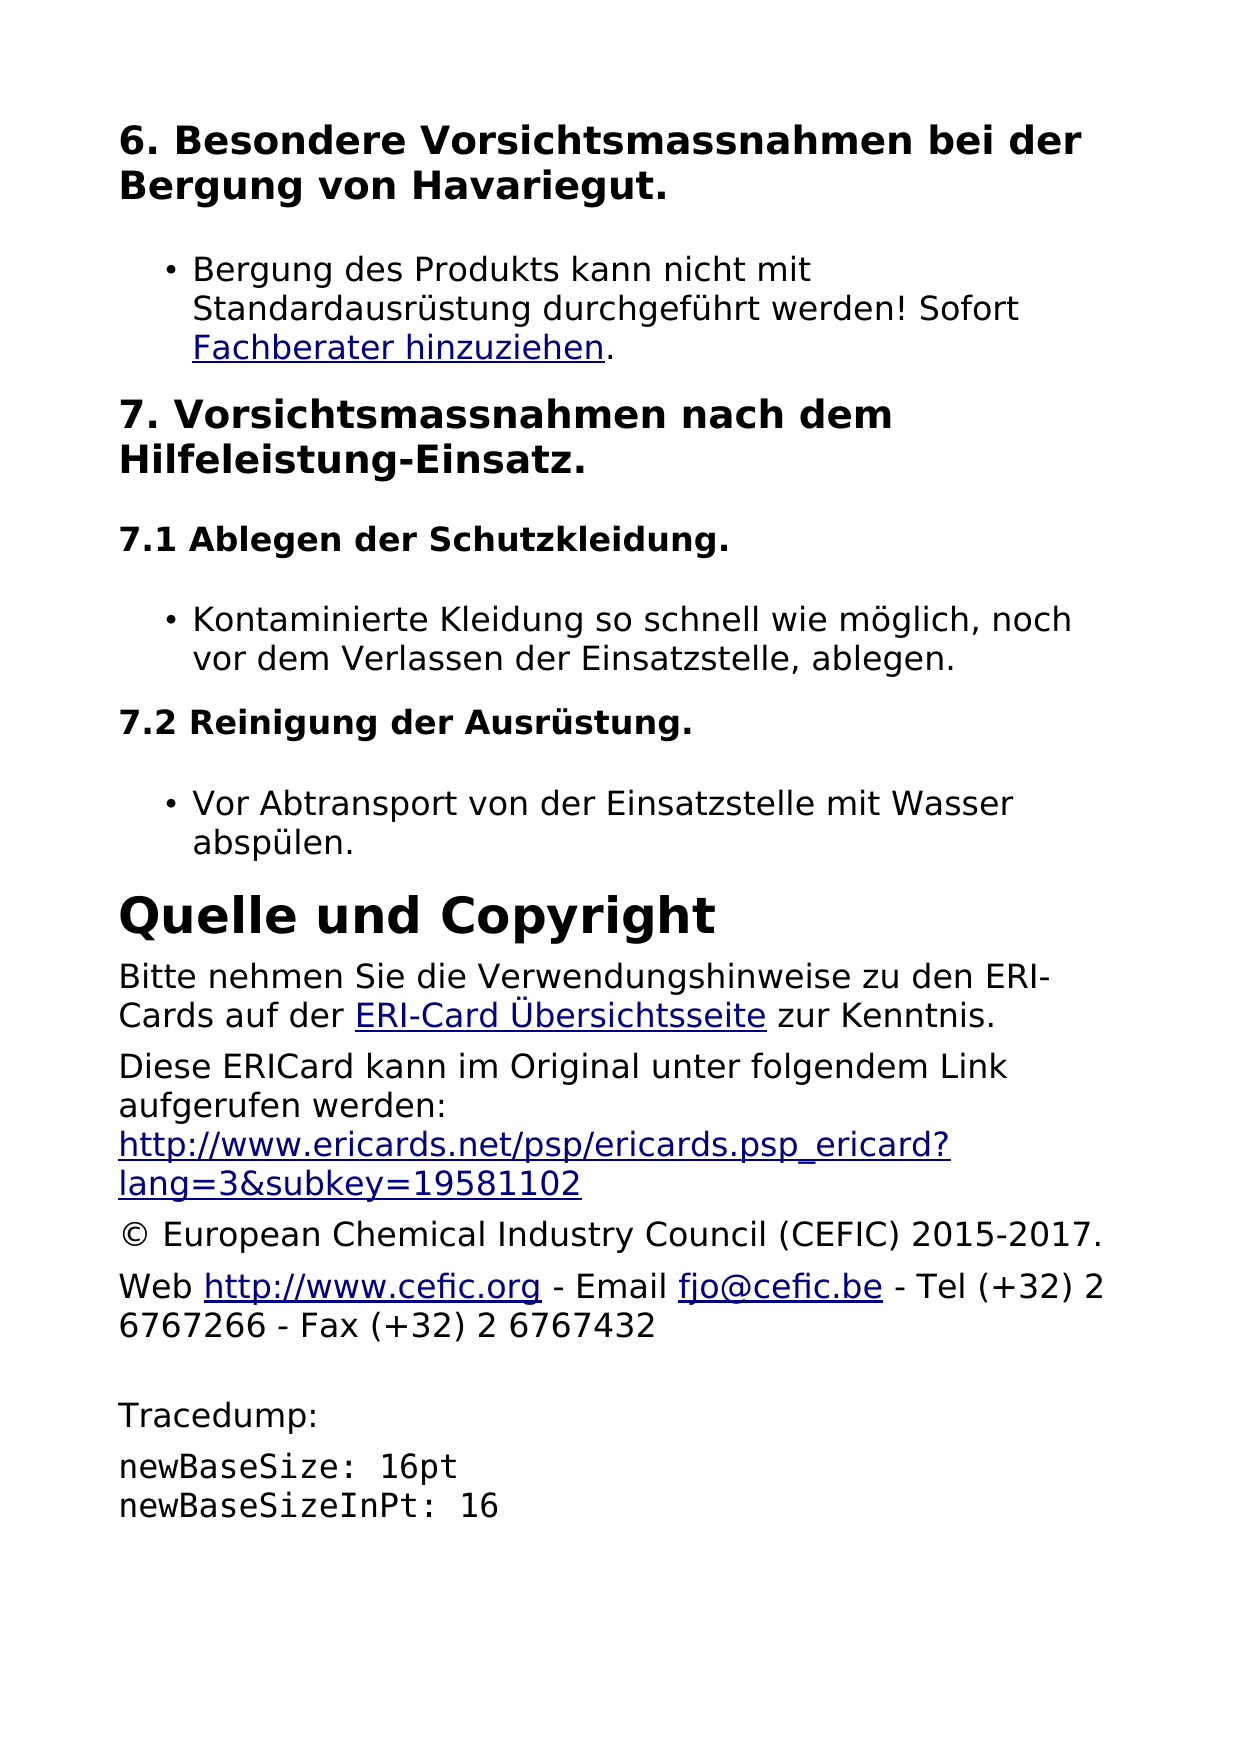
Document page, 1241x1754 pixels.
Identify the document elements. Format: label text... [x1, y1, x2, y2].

text Diese ERICard kann im Original unter folgendem Link aufgerufen werden: http://www.ericards.net/psp/ericards.psp_ericard?lang=3&subkey=19581102 [118, 1048, 1122, 1203]
list Vor Abtransport von der Einsatzstelle mit Wasser abspülen. [177, 784, 1122, 862]
subtitle 7. Vorsichtsmassnahmen nach dem Hilfeleistung-Einsatz. [118, 392, 1122, 482]
subtitle 6. Besondere Vorsichtsmassnahmen bei der Bergung von Havariegut. [118, 118, 1122, 208]
text Tracedump: [118, 1357, 1122, 1435]
subtitle Quelle und Copyright [118, 887, 1122, 945]
list Bergung des Produkts kann nicht mit Standardausrüstung durchgeführt werden! Sofort Fachberater hinzuziehen. [177, 251, 1122, 367]
text Bitte nehmen Sie die Verwendungshinweise zu den ERI-Cards auf der ERI-Card Übersichtsseite zur Kenntnis. [118, 958, 1122, 1036]
subtitle 7.1 Ablegen der Schutzkleidung. [118, 520, 1122, 559]
text © European Chemical Industry Council (CEFIC) 2015-2017. [118, 1216, 1122, 1255]
subtitle 7.2 Reinigung der Ausrüstung. [118, 703, 1122, 742]
text newBaseSize: 16pt newBaseSizeInPt: 16 [118, 1448, 1122, 1525]
list Kontaminierte Kleidung so schnell wie möglich, noch vor dem Verlassen der Einsatzstelle, ablegen. [177, 601, 1122, 678]
text Web http://www.cefic.org - Email fjo@cefic.be - Tel (+32) 2 6767266 - Fax (+32) 2 6767432 [118, 1267, 1122, 1345]
